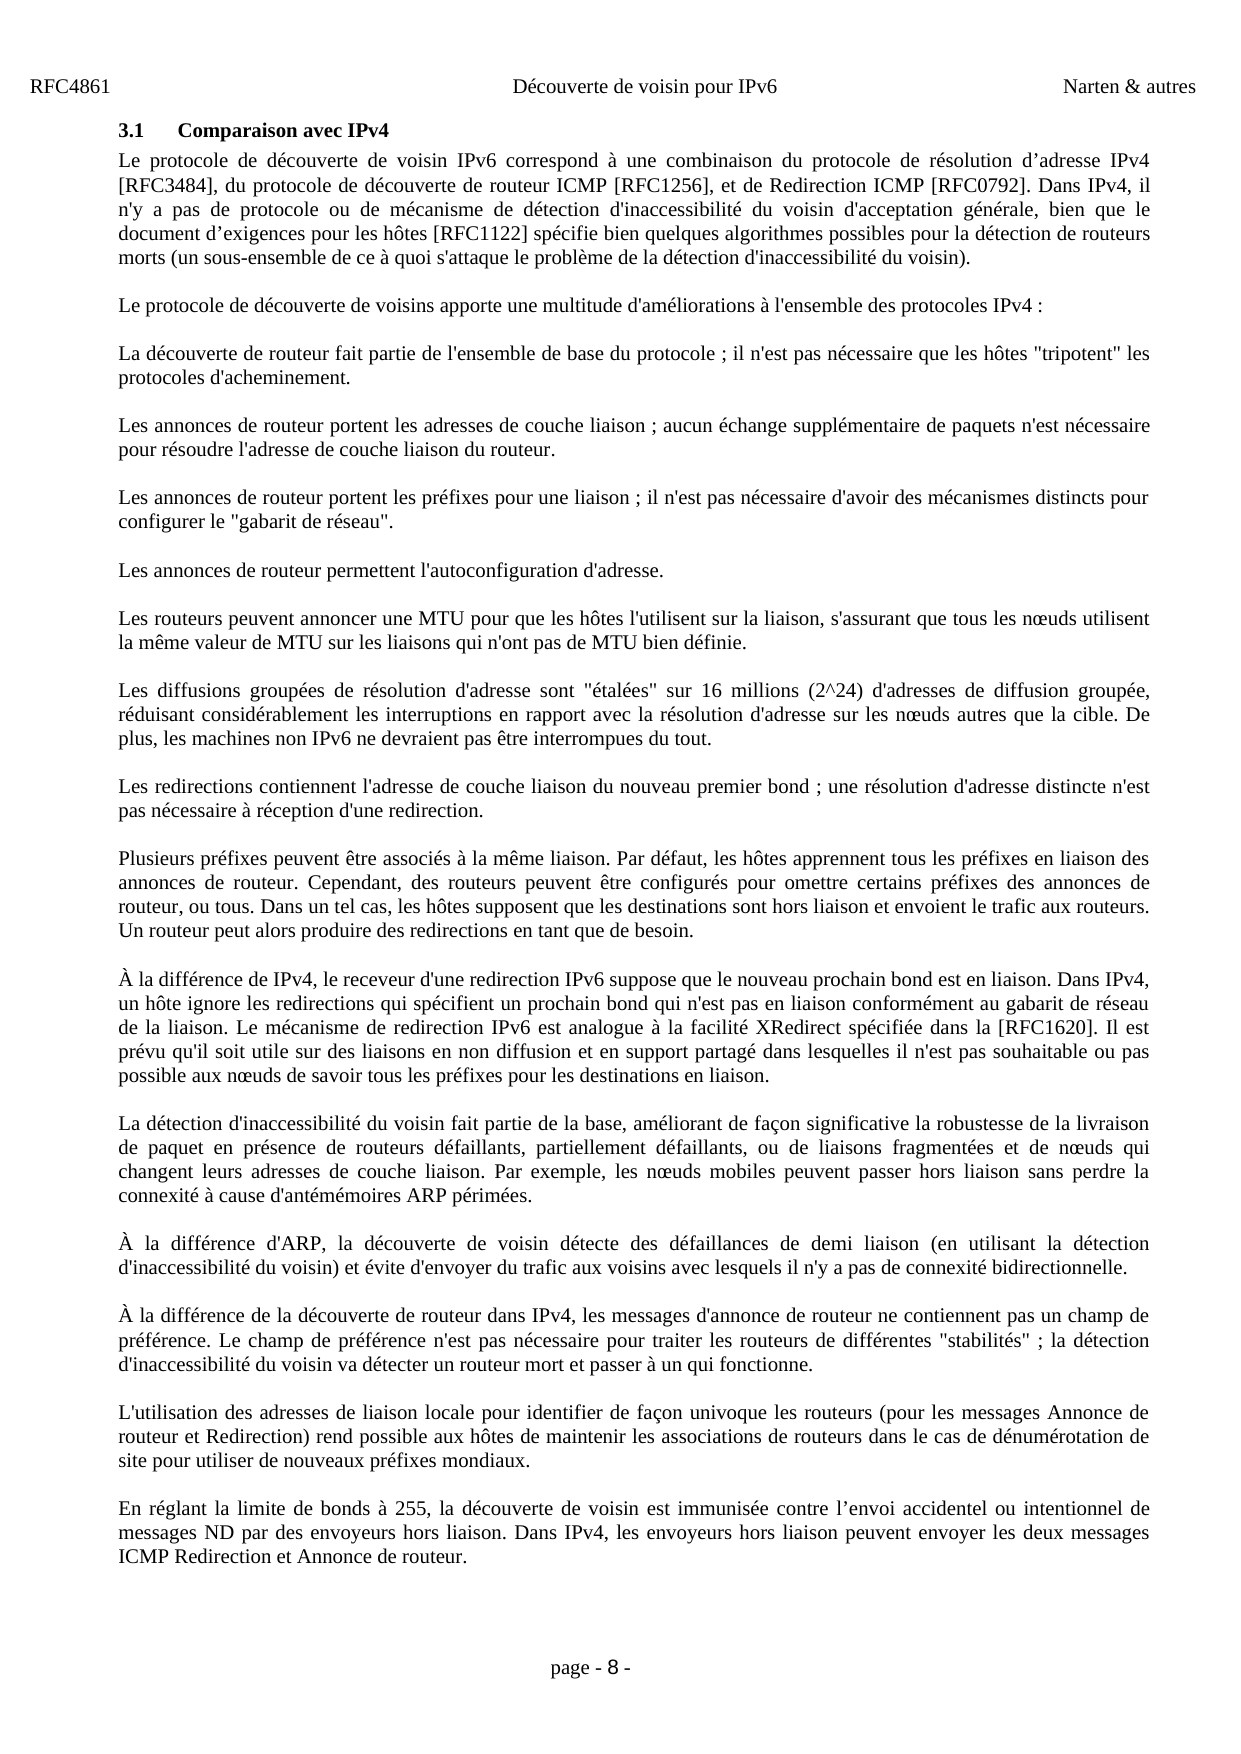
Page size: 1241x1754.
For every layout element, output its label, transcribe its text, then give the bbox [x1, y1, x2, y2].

text En réglant la limite de bonds à 255, la découverte de voisin est immunisée contre l’envoi accidentel ou intentionnel de messages ND par des envoyeurs hors liaison. Dans IPv4, les envoyeurs hors liaison peuvent envoyer les deux messages ICMP Redirection et Annonce de routeur. [118, 1496, 1152, 1568]
text À la différence de IPv4, le receveur d'une redirection IPv6 suppose que le nouveau prochain bond est en liaison. Dans IPv4, un hôte ignore les redirections qui spécifient un prochain bond qui n'est pas en liaison conformément au gabarit de réseau de la liaison. Le mécanisme de redirection IPv6 est analogue à la facilité XRedirect spécifiée dans la [RFC1620]. Il est prévu qu'il soit utile sur des liaisons en non diffusion et en support partagé dans lesquelles il n'est pas souhaitable ou pas possible aux nœuds de savoir tous les préfixes pour les destinations en liaison. [118, 967, 1152, 1087]
text À la différence de la découverte de routeur dans IPv4, les messages d'annonce de routeur ne contiennent pas un champ de préférence. Le champ de préférence n'est pas nécessaire pour traiter les routeurs de différentes "stabilités" ; la détection d'inaccessibilité du voisin va détecter un routeur mort et passer à un qui fonctionne. [118, 1303, 1152, 1376]
text Plusieurs préfixes peuvent être associés à la même liaison. Par défaut, les hôtes apprennent tous les préfixes en liaison des annonces de routeur. Cependant, des routeurs peuvent être configurés pour omettre certains préfixes des annonces de routeur, ou tous. Dans un tel cas, les hôtes supposent que les destinations sont hors liaison et envoient le trafic aux routeurs. Un routeur peut alors produire des redirections en tant que de besoin. [118, 846, 1152, 942]
text Les routeurs peuvent annoncer une MTU pour que les hôtes l'utilisent sur la liaison, s'assurant que tous les nœuds utilisent la même valeur de MTU sur les liaisons qui n'ont pas de MTU bien définie. [118, 606, 1152, 654]
text Les diffusions groupées de résolution d'adresse sont "étalées" sur 16 millions (2^24) d'adresses de diffusion groupée, réduisant considérablement les interruptions en rapport avec la résolution d'adresse sur les nœuds autres que la cible. De plus, les machines non IPv6 ne devraient pas être interrompues du tout. [118, 678, 1152, 750]
text La détection d'inaccessibilité du voisin fait partie de la base, améliorant de façon significative la robustesse de la livraison de paquet en présence de routeurs défaillants, partiellement défaillants, ou de liaisons fragmentées et de nœuds qui changent leurs adresses de couche liaison. Par exemple, les nœuds mobiles peuvent passer hors liaison sans perdre la connexité à cause d'antémémoires ARP périmées. [118, 1111, 1152, 1207]
text Le protocole de découverte de voisins apporte une multitude d'améliorations à l'ensemble des protocoles IPv4 : [118, 293, 1152, 317]
text Les annonces de routeur portent les préfixes pour une liaison ; il n'est pas nécessaire d'avoir des mécanismes distincts pour configurer le "gabarit de réseau". [118, 485, 1152, 533]
text Les annonces de routeur portent les adresses de couche liaison ; aucun échange supplémentaire de paquets n'est nécessaire pour résoudre l'adresse de couche liaison du routeur. [118, 413, 1152, 461]
text Le protocole de découverte de voisin IPv6 correspond à une combinaison du protocole de résolution d’adresse IPv4 [RFC3484], du protocole de découverte de routeur ICMP [RFC1256], et de Redirection ICMP [RFC0792]. Dans IPv4, il n'y a pas de protocole ou de mécanisme de détection d'inaccessibilité du voisin d'acceptation générale, bien que le document d’exigences pour les hôtes [RFC1122] spécifie bien quelques algorithmes possibles pour la détection de routeurs morts (un sous-ensemble de ce à quoi s'attaque le problème de la détection d'inaccessibilité du voisin). [118, 148, 1152, 269]
text L'utilisation des adresses de liaison locale pour identifier de façon univoque les routeurs (pour les messages Annonce de routeur et Redirection) rend possible aux hôtes de maintenir les associations de routeurs dans le cas de dénumérotation de site pour utiliser de nouveaux préfixes mondiaux. [118, 1400, 1152, 1472]
text Les redirections contiennent l'adresse de couche liaison du nouveau premier bond ; une résolution d'adresse distincte n'est pas nécessaire à réception d'une redirection. [118, 774, 1152, 822]
text À la différence d'ARP, la découverte de voisin détecte des défaillances de demi liaison (en utilisant la détection d'inaccessibilité du voisin) et évite d'envoyer du trafic aux voisins avec lesquels il n'y a pas de connexité bidirectionnelle. [118, 1231, 1152, 1279]
text La découverte de routeur fait partie de l'ensemble de base du protocole ; il n'est pas nécessaire que les hôtes "tripotent" les protocoles d'acheminement. [118, 341, 1152, 389]
text Les annonces de routeur permettent l'autoconfiguration d'adresse. [118, 557, 1152, 582]
text 3.1 Comparaison avec IPv4 [118, 118, 1152, 142]
